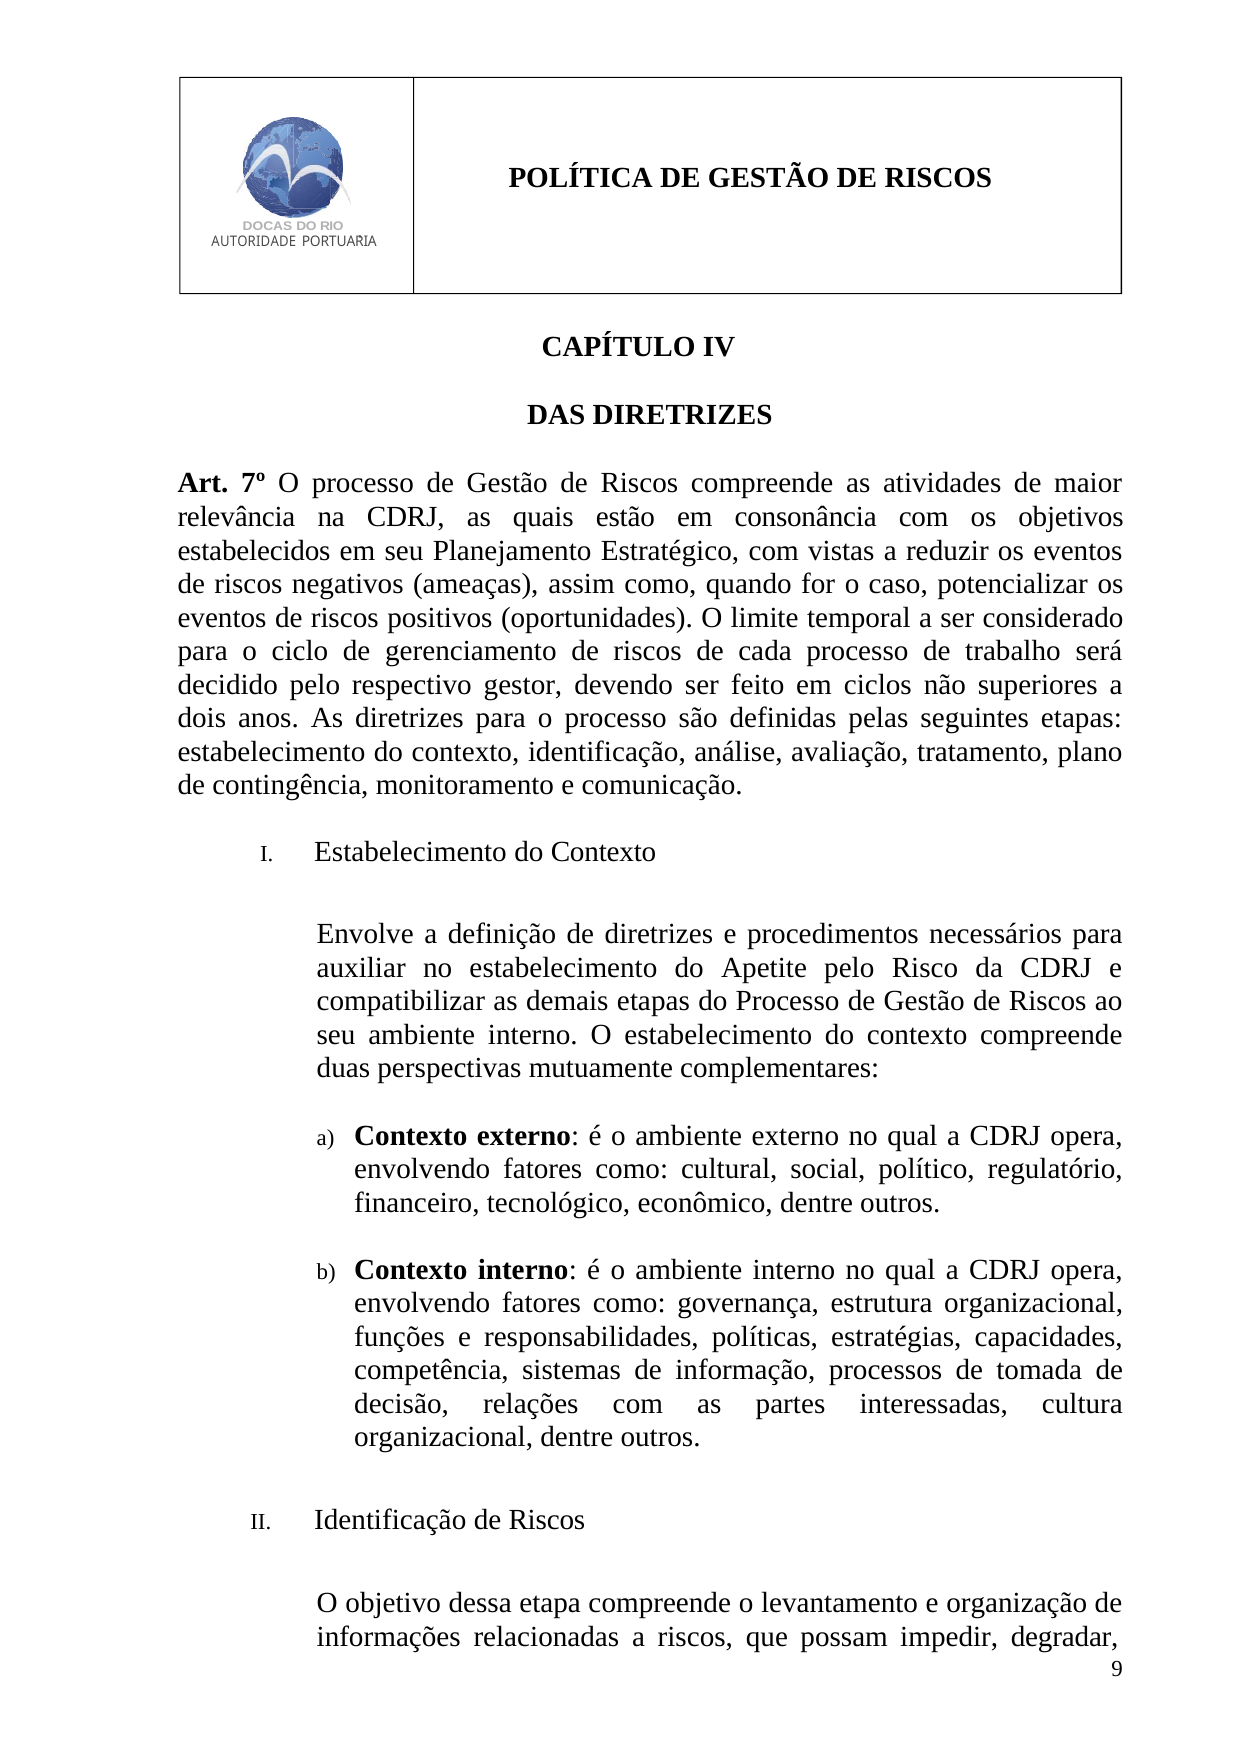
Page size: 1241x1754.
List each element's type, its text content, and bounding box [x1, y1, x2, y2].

list Identificação de Riscos [250, 1502, 1137, 1536]
text O objetivo dessa etapa compreende o levantamento e organização de informações relacionadas a riscos, que possam impedir, degradar, [316, 1585, 1124, 1652]
text Envolve a definição de diretrizes e procedimentos necessários para auxiliar no estabelecimento do Apetite pelo Risco da CDRJ e compatibilizar as demais etapas do Processo de Gestão de Riscos ao seu ambiente interno. O estabelecimento do contexto compreende duas perspectivas mutuamente complementares: [316, 916, 1123, 1084]
subtitle CAPÍTULO IV DAS DIRETRIZES [527, 329, 791, 431]
picture [243, 117, 351, 218]
list Estabelecimento do Contexto [260, 834, 1137, 867]
list Contexto externo: é o ambiente externo no qual a CDRJ opera, envolvendo fatores como: cultural, social, político, regulatório, financeiro, tecnológico, econômico, dentre outros. [316, 1118, 1123, 1218]
list Contexto interno: é o ambiente interno no qual a CDRJ opera, envolvendo fatores como: governança, estrutura organizacional, funções e responsabilidades, políticas, estratégias, capacidades, competência, sistemas de informação, processos de tomada de decisão, relações com as partes interessadas, cultura organizacional, dentre outros. [316, 1252, 1123, 1453]
text Art. 7º O processo de Gestão de Riscos compreende as atividades de maior relevância na CDRJ, as quais estão em consonância com os objetivos estabelecidos em seu Planejamento Estratégico, com vistas a reduzir os eventos de riscos negativos (ameaças), assim como, quando for o caso, potencializar os eventos de riscos positivos (oportunidades). O limite temporal a ser considerado para o ciclo de gerenciamento de riscos de cada processo de trabalho será decidido pelo respectivo gestor, devendo ser feito em ciclos não superiores a dois anos. As diretrizes para o processo são definidas pelas seguintes etapas: estabelecimento do contexto, identificação, análise, avaliação, tratamento, plano de contingência, monitoramento e comunicação. [177, 466, 1123, 801]
